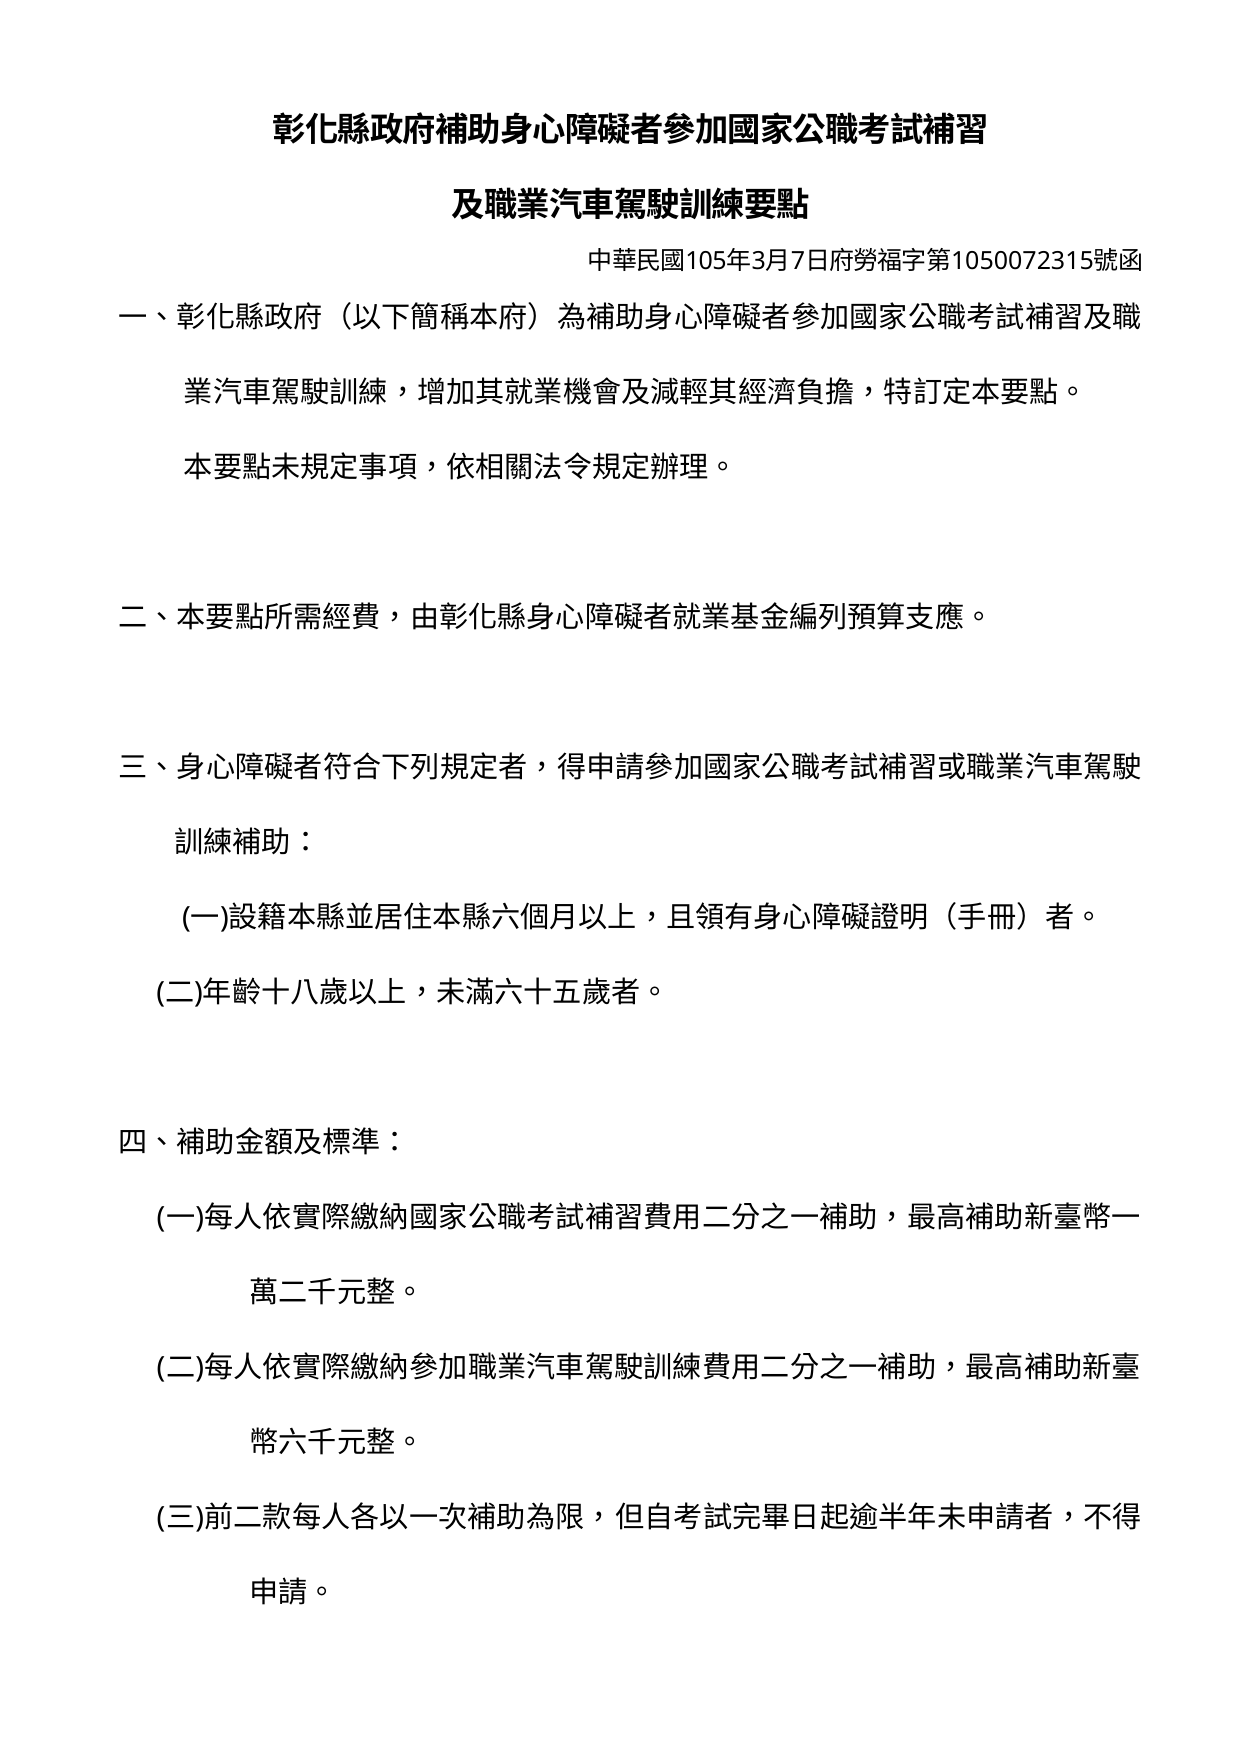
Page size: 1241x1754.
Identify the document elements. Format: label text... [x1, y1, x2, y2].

text (三)前二款每人各以一次補助為限，但自考試完畢日起逾半年未申請者，不得申請。 [118, 1477, 1144, 1627]
text 及職業汽車駕駛訓練要點 [118, 164, 1144, 239]
text 二、本要點所需經費，由彰化縣身心障礙者就業基金編列預算支應。 [118, 577, 1144, 652]
text 四、補助金額及標準： [118, 1102, 1144, 1177]
text (一)每人依實際繳納國家公職考試補習費用二分之一補助，最高補助新臺幣一萬二千元整。 [118, 1177, 1144, 1327]
text 一、彰化縣政府（以下簡稱本府）為補助身心障礙者參加國家公職考試補習及職業汽車駕駛訓練，增加其就業機會及減輕其經濟負擔，特訂定本要點。 本要點未規定事項，依相關法令規定辦理。 [118, 277, 1144, 502]
text 中華民國105年3月7日府勞福字第1050072315號函 [118, 239, 1144, 277]
text 彰化縣政府補助身心障礙者參加國家公職考試補習 [118, 89, 1144, 164]
text 三、身心障礙者符合下列規定者，得申請參加國家公職考試補習或職業汽車駕駛訓練補助： (一)設籍本縣並居住本縣六個月以上，且領有身心障礙證明（手冊）者。 [118, 727, 1144, 952]
text (二)每人依實際繳納參加職業汽車駕駛訓練費用二分之一補助，最高補助新臺幣六千元整。 [118, 1327, 1144, 1477]
text (二)年齡十八歲以上，未滿六十五歲者。 [118, 952, 1144, 1027]
